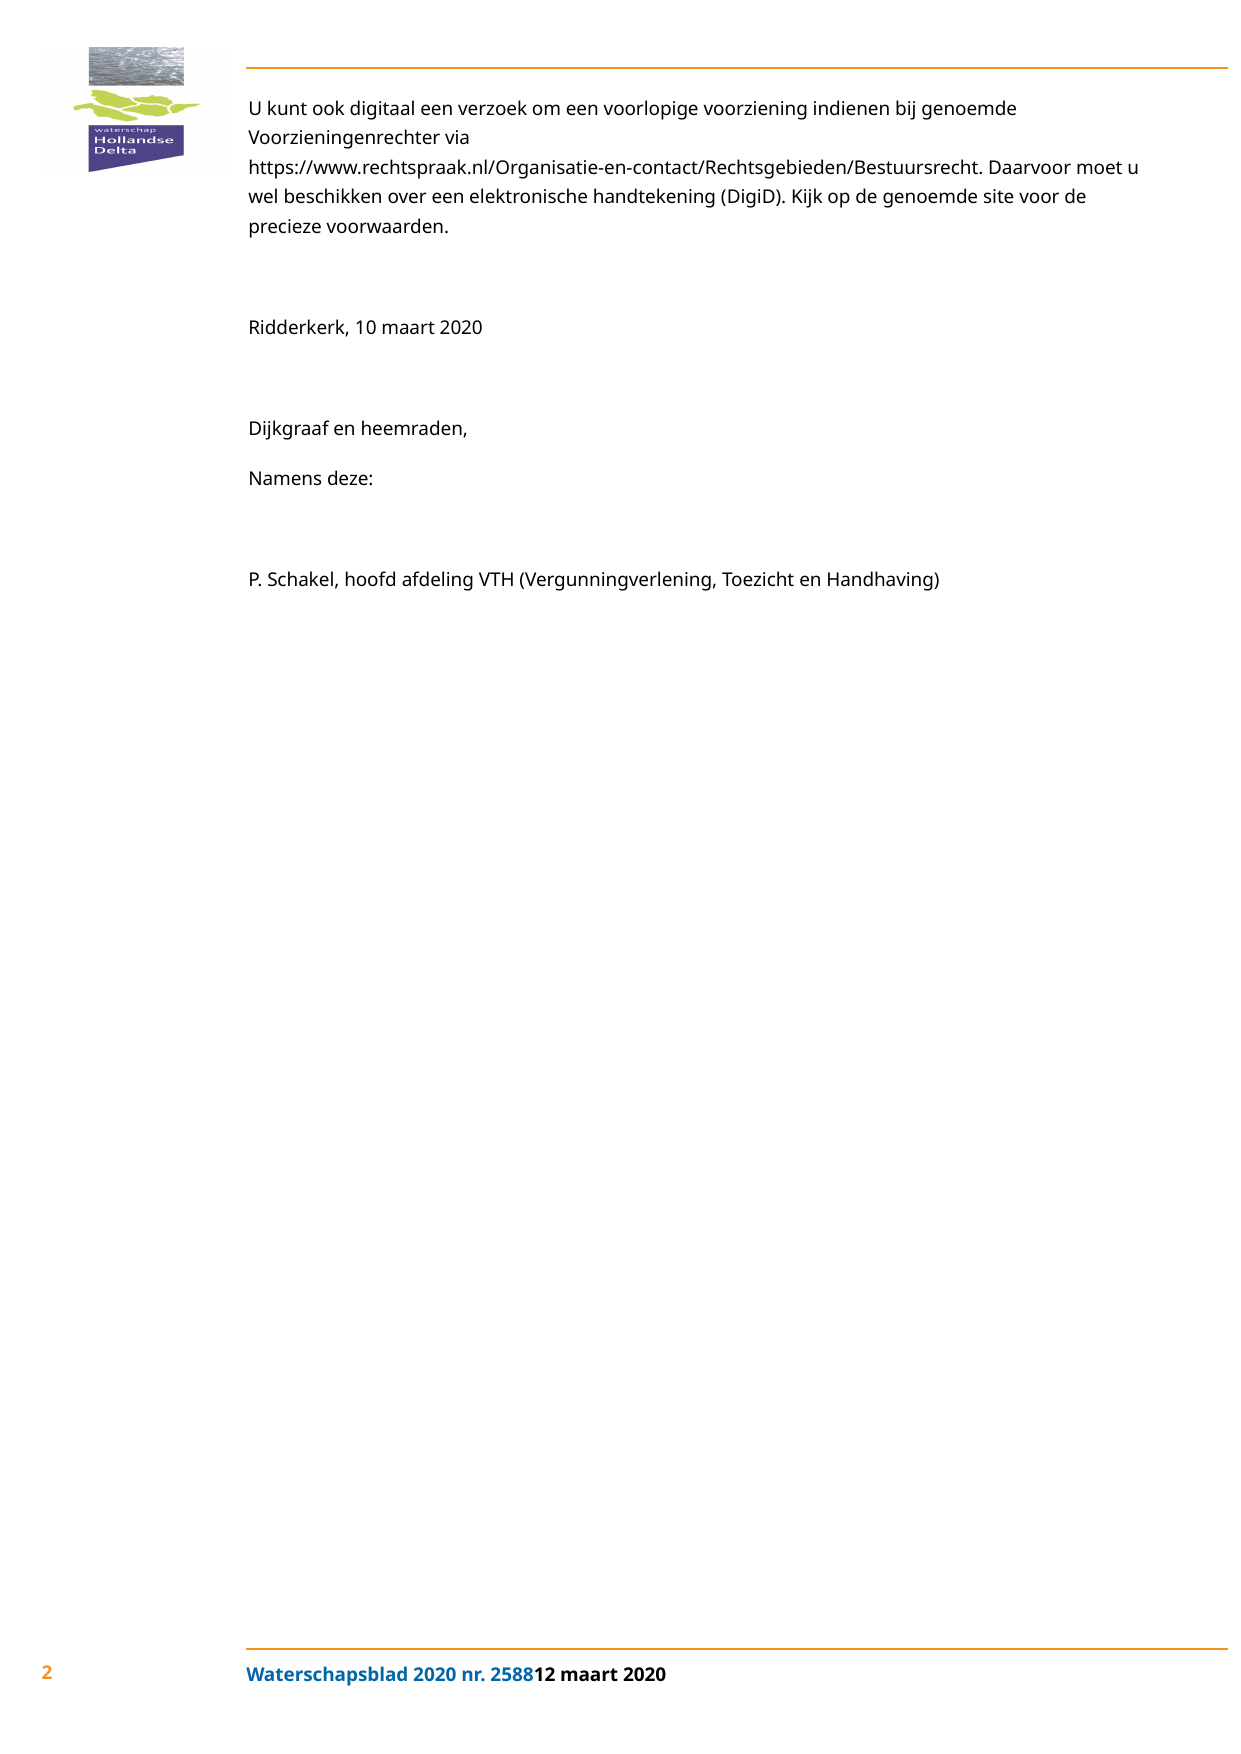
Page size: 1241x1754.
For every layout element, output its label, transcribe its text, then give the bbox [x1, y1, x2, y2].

text U kunt ook digitaal een verzoek om een voorlopige voorziening indienen bij genoemde Voorzieningenrechter via https://www.rechtspraak.nl/Organisatie-en-contact/Rechtsgebieden/Bestuursrecht. Daarvoor moet u wel beschikken over een elektronische handtekening (DigiD). Kijk op de genoemde site voor de precieze voorwaarden. [248, 95, 1152, 239]
picture [41, 47, 231, 172]
text Ridderkerk, 10 maart 2020 [248, 314, 1152, 340]
text P. Schakel, hoofd afdeling VTH (Vergunningverlening, Toezicht en Handhaving) [248, 566, 1152, 592]
text Dijkgraaf en heemraden, [248, 415, 1152, 441]
text Namens deze: [248, 465, 1152, 491]
